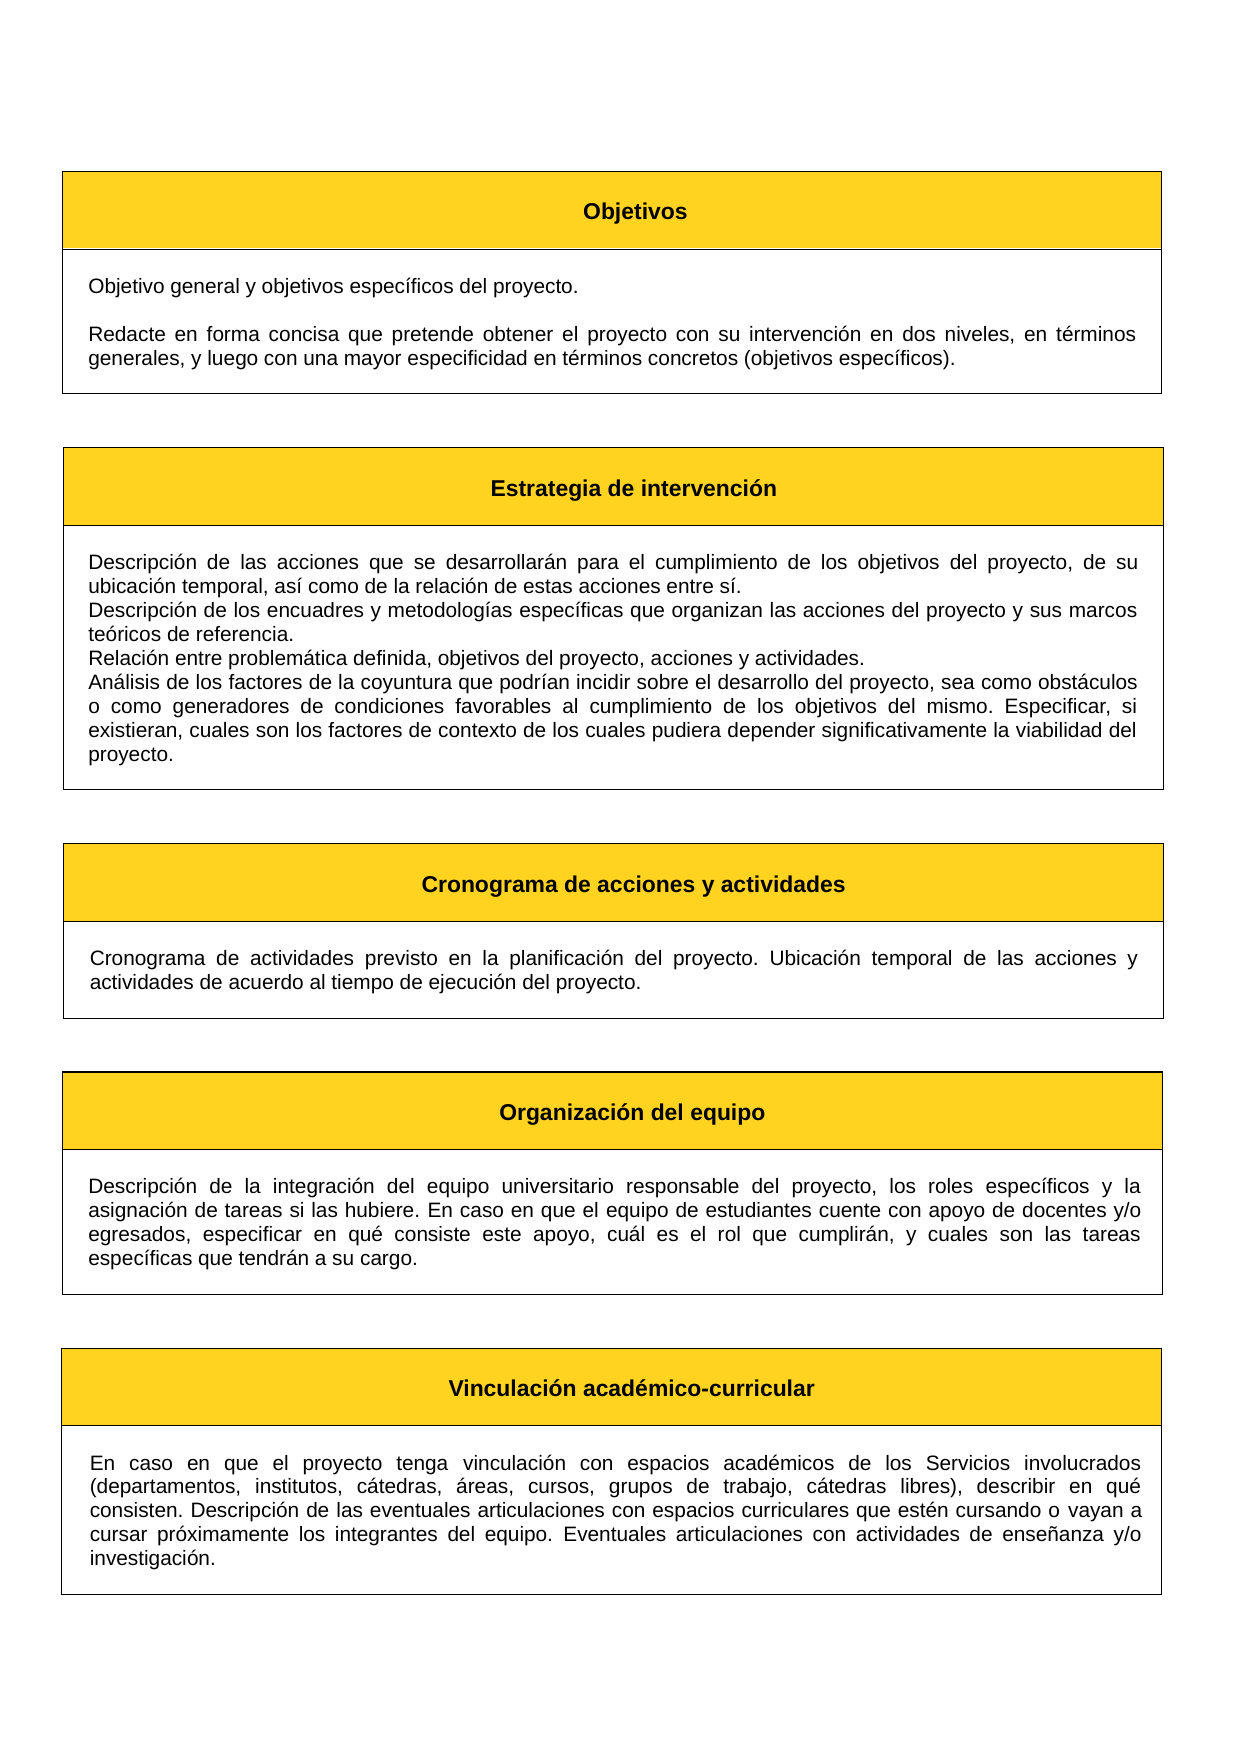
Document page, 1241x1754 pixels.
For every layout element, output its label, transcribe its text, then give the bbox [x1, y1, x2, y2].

table_cell En caso en que el proyecto tenga vinculación con espacios académicos de los Servicios involucrados (departamentos, institutos, cátedras, áreas, cursos, grupos de trabajo, cátedras libres), describir en qué consisten. Descripción de las eventuales articulaciones con espacios curriculares que estén cursando o vayan a cursar próximamente los integrantes del equipo. Eventuales articulaciones con actividades de enseñanza y/o investigación. [62, 1426, 1161, 1594]
table_header Vinculación académico-curricular [62, 1349, 1161, 1425]
table_header Cronograma de acciones y actividades [64, 844, 1163, 921]
table_header Objetivos [63, 172, 1161, 248]
table_header Organización del equipo [63, 1073, 1162, 1149]
table_cell Descripción de las acciones que se desarrollarán para el cumplimiento de los objetivos del proyecto, de su ubicación temporal, así como de la relación de estas acciones entre sí. Descripción de los encuadres y metodologías específicas que organizan las acciones del proyecto y sus marcos teóricos de referencia. Relación entre problemática definida, objetivos del proyecto, acciones y actividades. Análisis de los factores de la coyuntura que podrían incidir sobre el desarrollo del proyecto, sea como obstáculos o como generadores de condiciones favorables al cumplimiento de los objetivos del mismo. Especificar, si existieran, cuales son los factores de contexto de los cuales pudiera depender significativamente la viabilidad del proyecto. [64, 526, 1163, 789]
table_cell Descripción de la integración del equipo universitario responsable del proyecto, los roles específicos y la asignación de tareas si las hubiere. En caso en que el equipo de estudiantes cuente con apoyo de docentes y/o egresados, especificar en qué consiste este apoyo, cuál es el rol que cumplirán, y cuales son las tareas específicas que tendrán a su cargo. [63, 1150, 1162, 1294]
table_header Estrategia de intervención [64, 448, 1163, 525]
table_cell Cronograma de actividades previsto en la planificación del proyecto. Ubicación temporal de las acciones y actividades de acuerdo al tiempo de ejecución del proyecto. [64, 922, 1163, 1018]
table_cell Objetivo general y objetivos específicos del proyecto. Redacte en forma concisa que pretende obtener el proyecto con su intervención en dos niveles, en términos generales, y luego con una mayor especificidad en términos concretos (objetivos específicos). [63, 250, 1161, 393]
